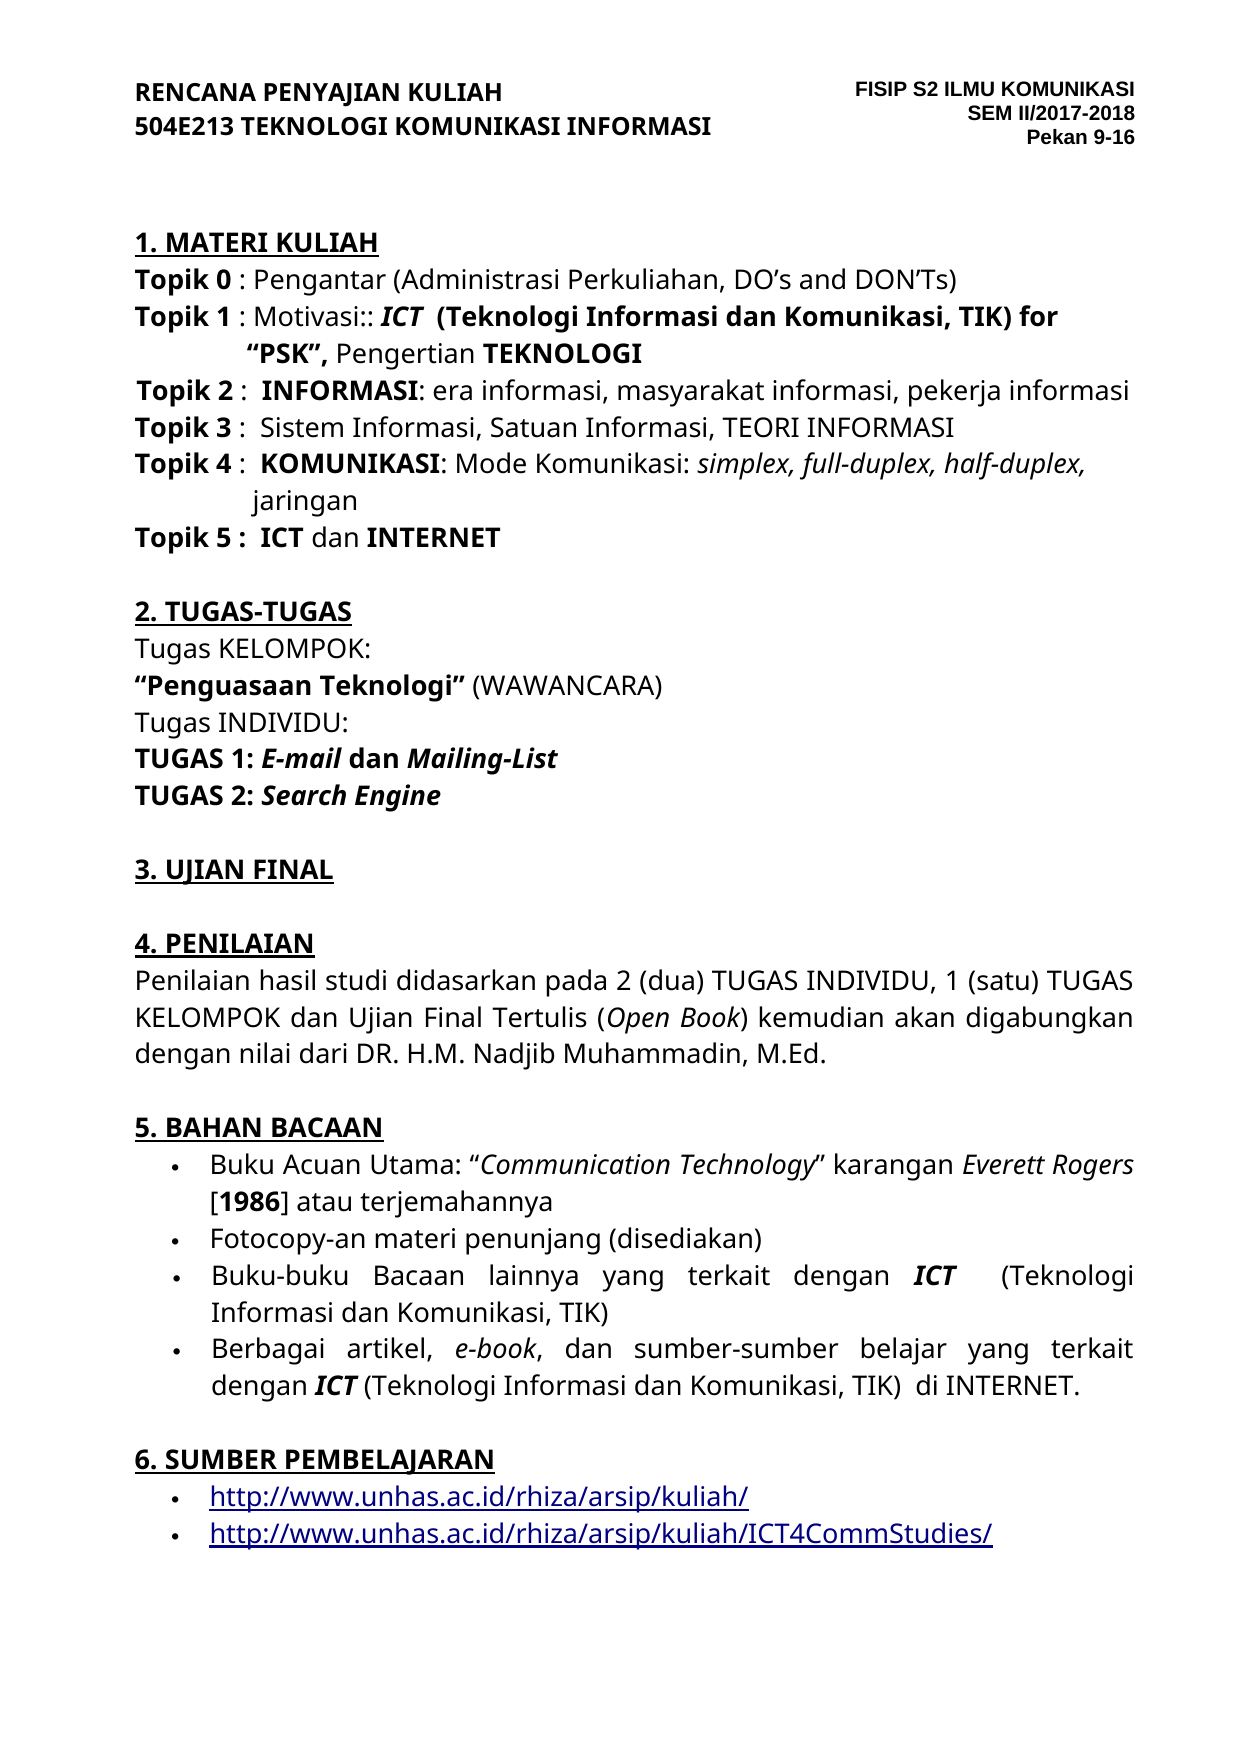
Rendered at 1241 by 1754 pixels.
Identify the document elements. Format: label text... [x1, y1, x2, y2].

text 5. BAHAN BACAAN [134, 1109, 1134, 1146]
text 1. MATERI KULIAH [134, 224, 1134, 261]
text Topik 4 : KOMUNIKASI: Mode Komunikasi: simplex, full-duplex, half-duplex, jaringan [134, 445, 1134, 519]
text 6. SUMBER PEMBELAJARAN [134, 1441, 1134, 1477]
list Berbagai artikel, e-book, dan sumber-sumber belajar yang terkait dengan ICT (Teknologi Informasi dan Komunikasi, TIK) di INTERNET. [173, 1330, 1134, 1404]
text TUGAS 2: Search Engine [134, 777, 1134, 814]
text Topik 0 : Pengantar (Administrasi Perkuliahan, DO’s and DON’Ts) [134, 261, 1134, 297]
text Topik 3 : Sistem Informasi, Satuan Informasi, TEORI INFORMASI [134, 408, 1134, 445]
text 4. PENILAIAN [134, 924, 1134, 961]
text Topik 2 : INFORMASI: era informasi, masyarakat informasi, pekerja informasi [136, 371, 1134, 408]
text 3. UJIAN FINAL [134, 851, 1134, 887]
text Topik 1 : Motivasi:: ICT (Teknologi Informasi dan Komunikasi, TIK) for “PSK”, Pengertian TEKNOLOGI [134, 297, 1134, 371]
text Tugas INDIVIDU: [134, 703, 1134, 740]
list Buku Acuan Utama: “Communication Technology” karangan Everett Rogers [1986] atau terjemahannya [172, 1146, 1134, 1219]
list http://www.unhas.ac.id/rhiza/arsip/kuliah/ [172, 1477, 1134, 1514]
text TUGAS 1: E-mail dan Mailing-List [134, 740, 1134, 777]
text “Penguasaan Teknologi” (WAWANCARA) [134, 666, 1134, 703]
text Penilaian hasil studi didasarkan pada 2 (dua) TUGAS INDIVIDU, 1 (satu) TUGAS KELOMPOK dan Ujian Final Tertulis (Open Book) kemudian akan digabungkan dengan nilai dari DR. H.M. Nadjib Muhammadin, M.Ed. [134, 961, 1134, 1072]
text 2. TUGAS-TUGAS [134, 592, 1134, 629]
text Tugas KELOMPOK: [134, 629, 1134, 666]
list Buku-buku Bacaan lainnya yang terkait dengan ICT (Teknologi Informasi dan Komunikasi, TIK) [173, 1256, 1134, 1330]
list Fotocopy-an materi penunjang (disediakan) [172, 1219, 1134, 1256]
text Topik 5 : ICT dan INTERNET [134, 519, 1134, 556]
list http://www.unhas.ac.id/rhiza/arsip/kuliah/ICT4CommStudies/ [172, 1514, 1134, 1551]
